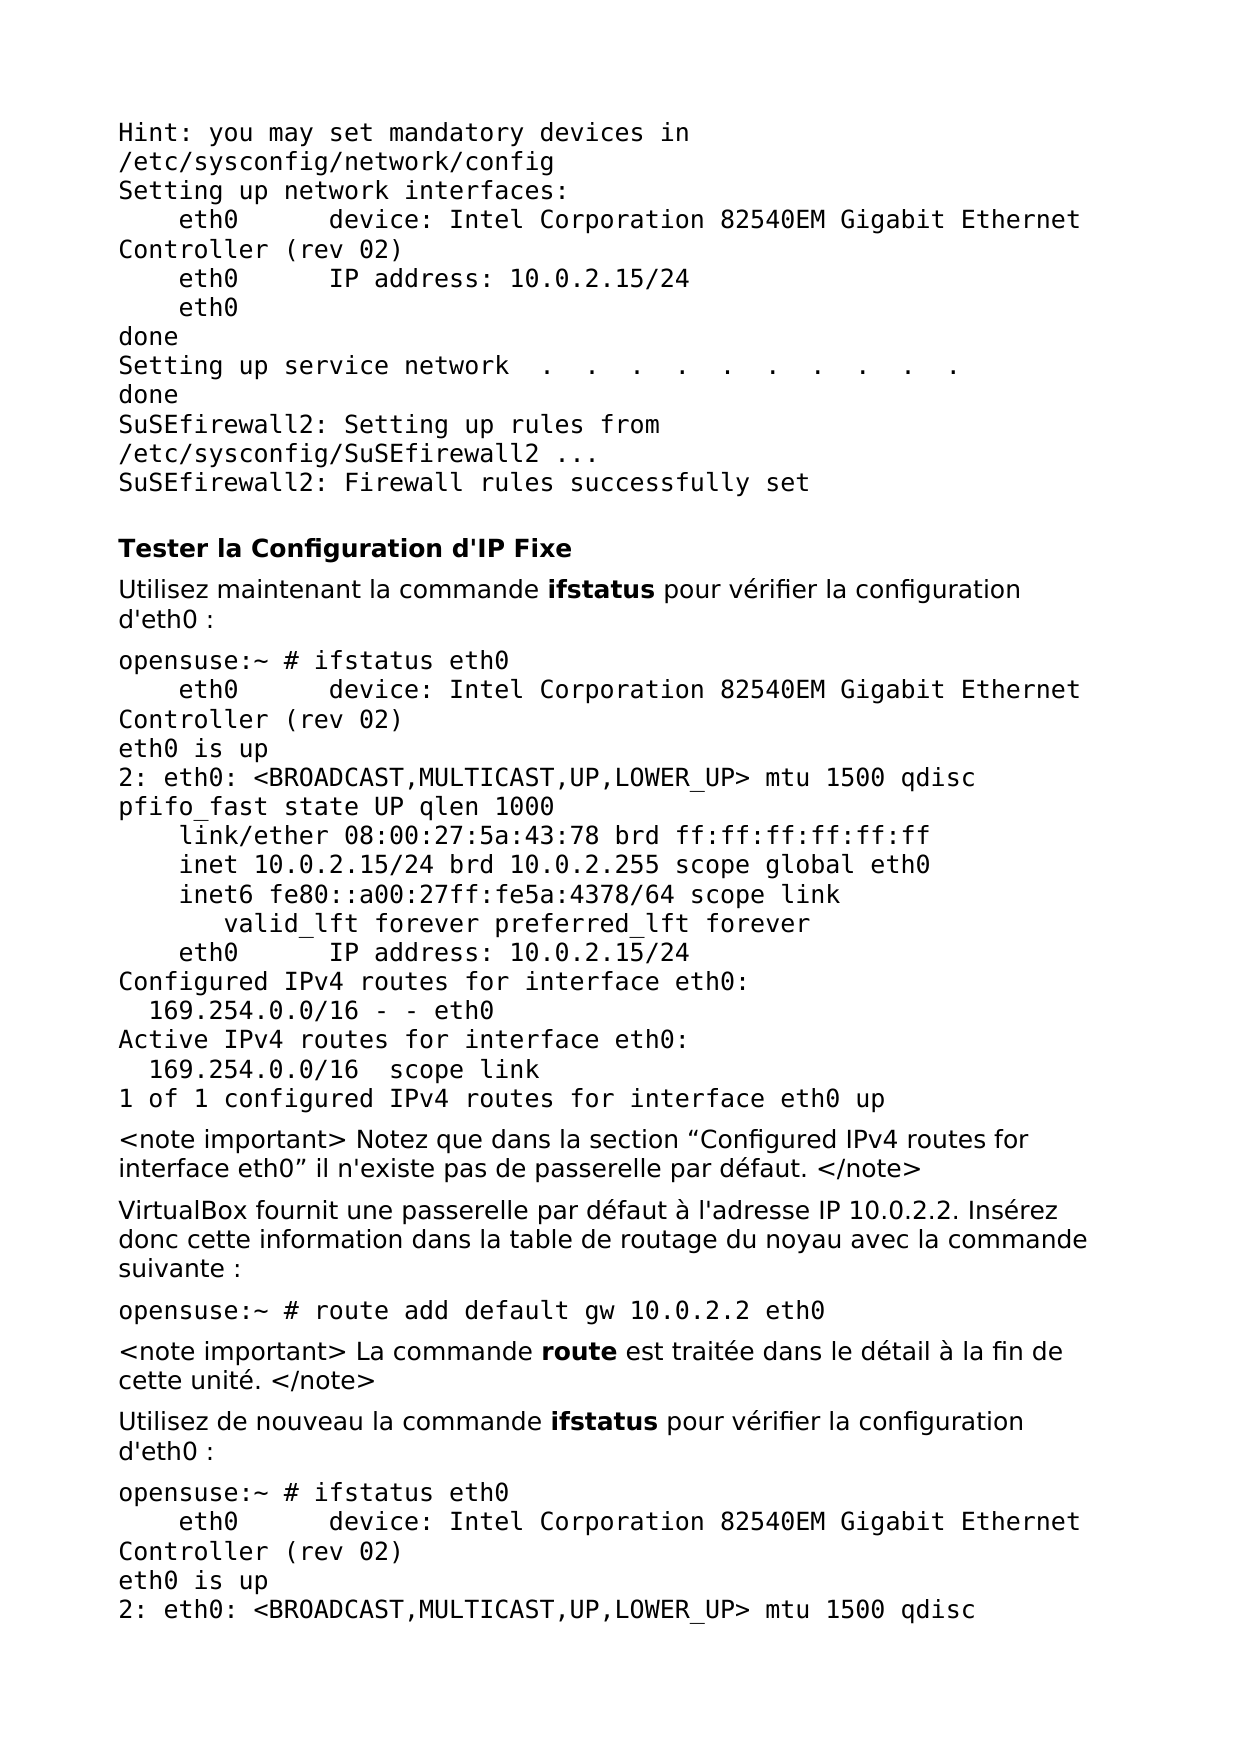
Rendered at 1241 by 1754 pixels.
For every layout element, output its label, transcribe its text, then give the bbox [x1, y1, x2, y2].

text Utilisez de nouveau la commande ifstatus pour vérifier la configuration d'eth0 : [118, 1408, 1122, 1466]
text <note important> Notez que dans la section “Configured IPv4 routes for interface eth0” il n'existe pas de passerelle par défaut. </note> [118, 1125, 1122, 1183]
text VirtualBox fournit une passerelle par défaut à l'adresse IP 10.0.2.2. Insérez donc cette information dans la table de routage du noyau avec la commande suivante : [118, 1196, 1122, 1283]
subtitle Tester la Configuration d'IP Fixe [118, 534, 1122, 563]
text Utilisez maintenant la commande ifstatus pour vérifier la configuration d'eth0 : [118, 576, 1122, 634]
text opensuse:~ # ifstatus eth0 eth0 device: Intel Corporation 82540EM Gigabit Ethernet Controller (rev 02) eth0 is up 2: eth0: <BROADCAST,MULTICAST,UP,LOWER_UP> mtu 1500 qdisc [118, 1478, 1122, 1624]
text opensuse:~ # route add default gw 10.0.2.2 eth0 [118, 1296, 1122, 1325]
text Hint: you may set mandatory devices in /etc/sysconfig/network/config Setting up network interfaces: eth0 device: Intel Corporation 82540EM Gigabit Ethernet Controller (rev 02) eth0 IP address: 10.0.2.15/24 eth0 done Setting up service network . . . . . . . . . . done SuSEfirewall2: Setting up rules from /etc/sysconfig/SuSEfirewall2 ... SuSEfirewall2: Firewall rules successfully set [118, 118, 1122, 497]
text opensuse:~ # ifstatus eth0 eth0 device: Intel Corporation 82540EM Gigabit Ethernet Controller (rev 02) eth0 is up 2: eth0: <BROADCAST,MULTICAST,UP,LOWER_UP> mtu 1500 qdisc pfifo_fast state UP qlen 1000 link/ether 08:00:27:5a:43:78 brd ff:ff:ff:ff:ff:ff inet 10.0.2.15/24 brd 10.0.2.255 scope global eth0 inet6 fe80::a00:27ff:fe5a:4378/64 scope link valid_lft forever preferred_lft forever eth0 IP address: 10.0.2.15/24 Configured IPv4 routes for interface eth0: 169.254.0.0/16 - - eth0 Active IPv4 routes for interface eth0: 169.254.0.0/16 scope link 1 of 1 configured IPv4 routes for interface eth0 up [118, 647, 1122, 1113]
text <note important> La commande route est traitée dans le détail à la fin de cette unité. </note> [118, 1337, 1122, 1395]
